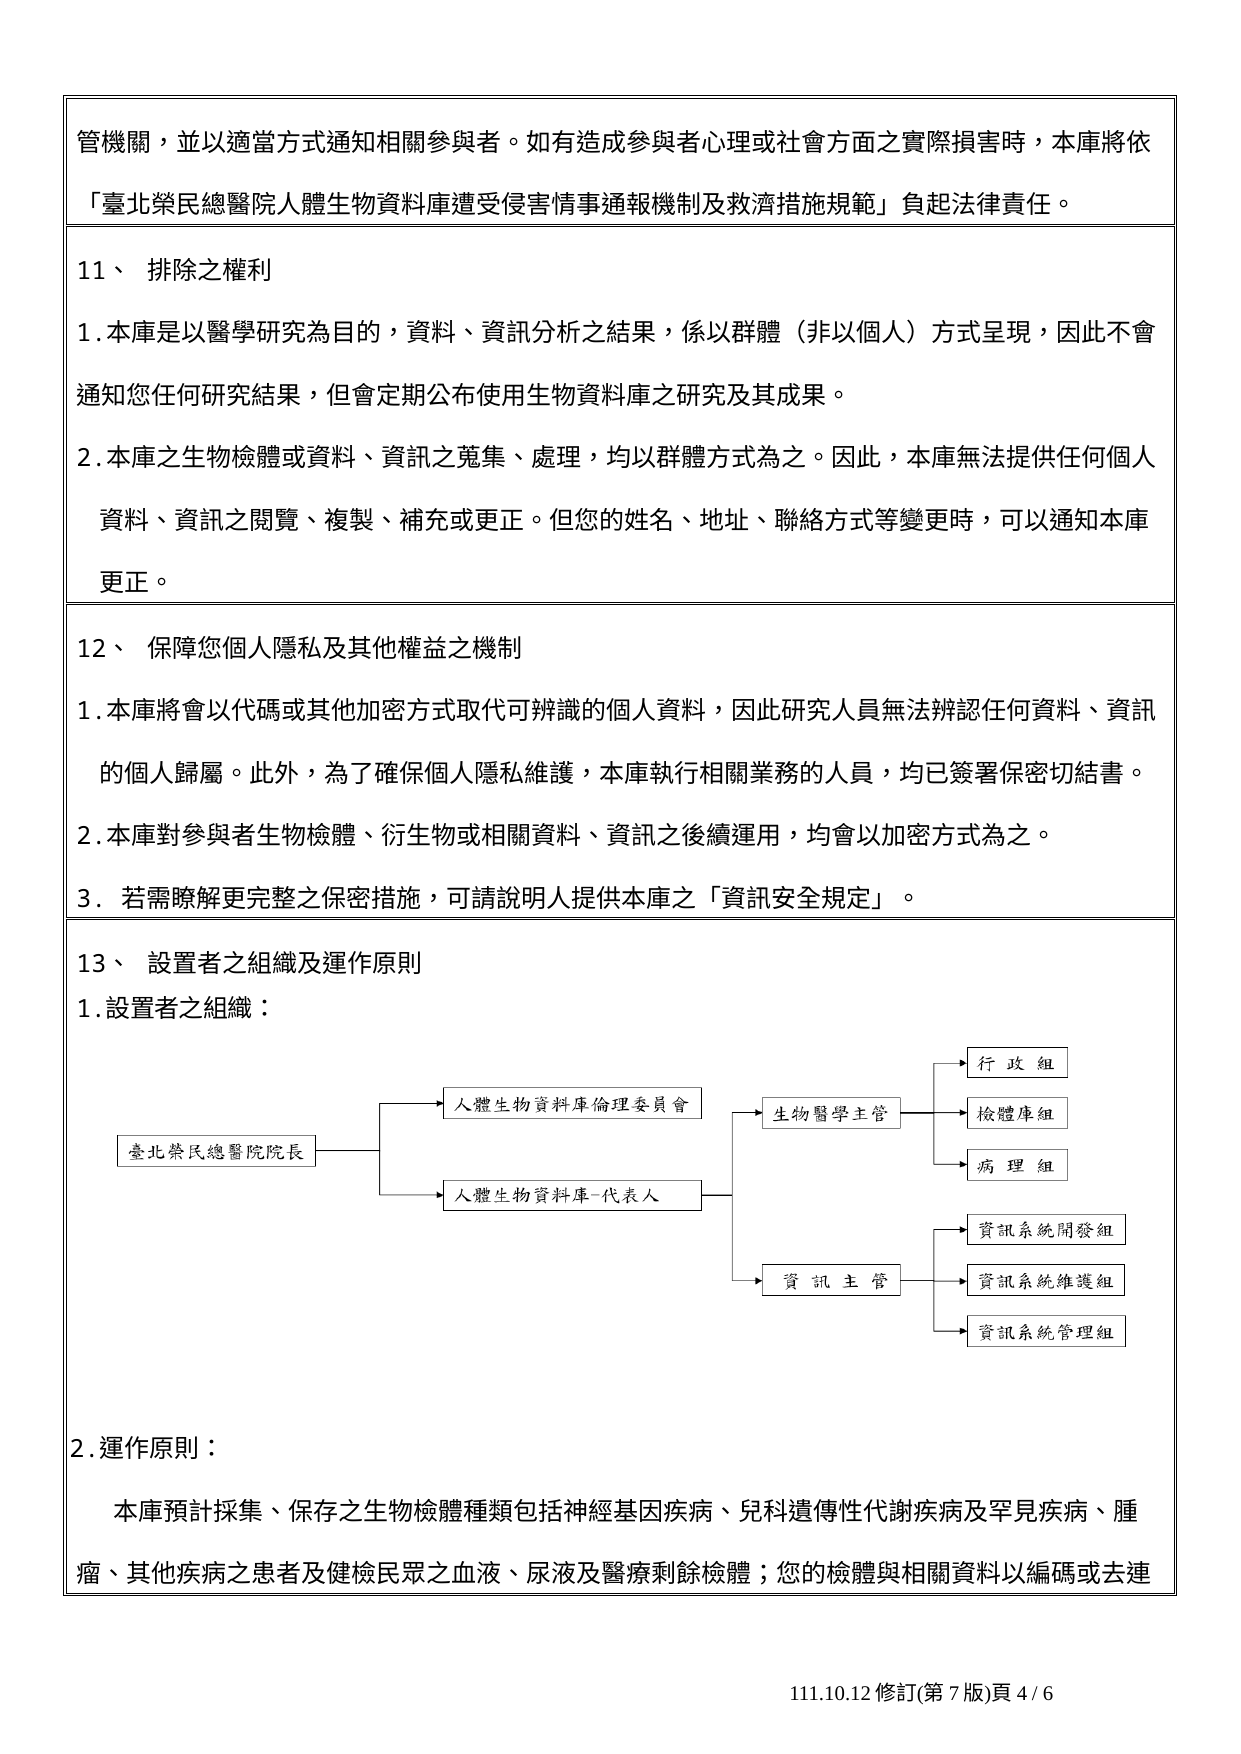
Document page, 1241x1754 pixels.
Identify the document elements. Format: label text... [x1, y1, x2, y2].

table_cell 設置者之組織及運作原則 1.設置者之組織： 2.運作原則： 本庫預計採集、保存之生物檢體種類包括神經基因疾病、兒科遺傳性代謝疾病及罕見疾病、腫瘤、其他疾病之患者及健檢民眾之血液、尿液及醫療剩餘檢體；您的檢體與相關資料以編碼或去連 [67, 920, 1174, 1593]
table_cell 排除之權利 1.本庫是以醫學研究為目的，資料、資訊分析之結果，係以群體（非以個人）方式呈現，因此不會通知您任何研究結果，但會定期公布使用生物資料庫之研究及其成果。 2.本庫之生物檢體或資料、資訊之蒐集、處理，均以群體方式為之。因此，本庫無法提供任何個人資料、資訊之閱覽、複製、補充或更正。但您的姓名、地址、聯絡方式等變更時，可以通知本庫更正。 [67, 227, 1174, 602]
table_cell 管機關，並以適當方式通知相關參與者。如有造成參與者心理或社會方面之實際損害時，本庫將依「臺北榮民總醫院人體生物資料庫遭受侵害情事通報機制及救濟措施規範」負起法律責任。 [67, 99, 1174, 223]
table_cell 保障您個人隱私及其他權益之機制 1.本庫將會以代碼或其他加密方式取代可辨識的個人資料，因此研究人員無法辨認任何資料、資訊的個人歸屬。此外，為了確保個人隱私維護，本庫執行相關業務的人員，均已簽署保密切結書。 2.本庫對參與者生物檢體、衍生物或相關資料、資訊之後續運用，均會以加密方式為之。 3. 若需瞭解更完整之保密措施，可請說明人提供本庫之「資訊安全規定」。 [67, 605, 1174, 917]
